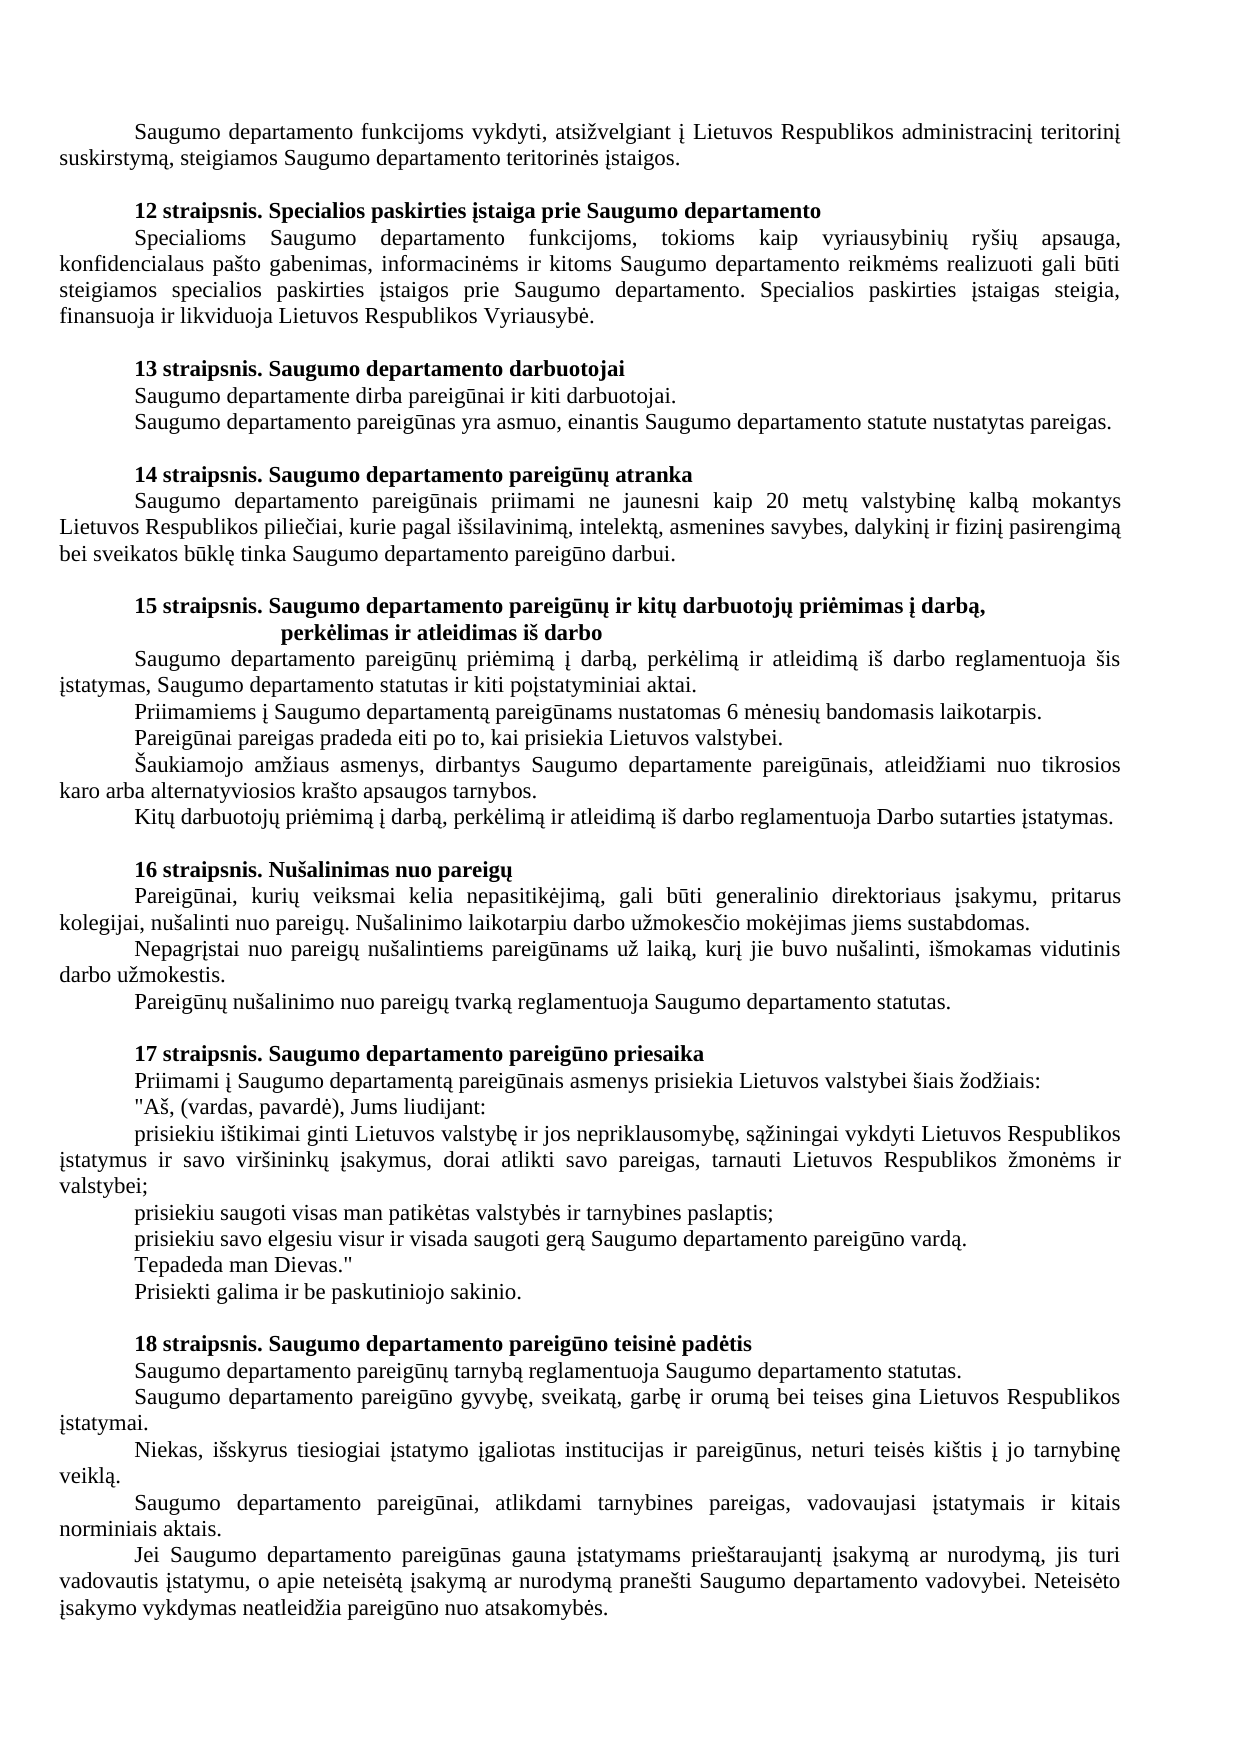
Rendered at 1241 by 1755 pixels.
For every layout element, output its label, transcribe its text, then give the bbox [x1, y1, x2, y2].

text 14 straipsnis. Saugumo departamento pareigūnų atranka [59, 461, 1122, 487]
text Priimamiems į Saugumo departamentą pareigūnams nustatomas 6 mėnesių bandomasis laikotarpis. [59, 698, 1122, 724]
text Pareigūnų nušalinimo nuo pareigų tvarką reglamentuoja Saugumo departamento statutas. [59, 988, 1122, 1014]
text Priimami į Saugumo departamentą pareigūnais asmenys prisiekia Lietuvos valstybei šiais žodžiais: [59, 1067, 1122, 1093]
text 18 straipsnis. Saugumo departamento pareigūno teisinė padėtis [59, 1330, 1122, 1357]
text perkėlimas ir atleidimas iš darbo [59, 619, 1122, 645]
text 16 straipsnis. Nušalinimas nuo pareigų [59, 856, 1122, 882]
text prisiekiu ištikimai ginti Lietuvos valstybę ir jos nepriklausomybę, sąžiningai vykdyti Lietuvos Respublikos įstatymus ir savo viršininkų įsakymus, dorai atlikti savo pareigas, tarnauti Lietuvos Respublikos žmonėms ir valstybei; [59, 1119, 1122, 1199]
text Pareigūnai, kurių veiksmai kelia nepasitikėjimą, gali būti generalinio direktoriaus įsakymu, pritarus kolegijai, nušalinti nuo pareigų. Nušalinimo laikotarpiu darbo užmokesčio mokėjimas jiems sustabdomas. [59, 882, 1122, 935]
text Šaukiamojo amžiaus asmenys, dirbantys Saugumo departamente pareigūnais, atleidžiami nuo tikrosios karo arba alternatyviosios krašto apsaugos tarnybos. [59, 751, 1122, 803]
text Kitų darbuotojų priėmimą į darbą, perkėlimą ir atleidimą iš darbo reglamentuoja Darbo sutarties įstatymas. [59, 803, 1122, 830]
text Saugumo departamento pareigūnas yra asmuo, einantis Saugumo departamento statute nustatytas pareigas. [59, 408, 1122, 434]
text Niekas, išskyrus tiesiogiai įstatymo įgaliotas institucijas ir pareigūnus, neturi teisės kištis į jo tarnybinę veiklą. [59, 1436, 1122, 1488]
text Tepadeda man Dievas." [59, 1251, 1122, 1278]
text Saugumo departamento pareigūnų tarnybą reglamentuoja Saugumo departamento statutas. [59, 1357, 1122, 1383]
text Saugumo departamento pareigūnai, atlikdami tarnybines pareigas, vadovaujasi įstatymais ir kitais norminiais aktais. [59, 1488, 1122, 1541]
text Saugumo departamente dirba pareigūnai ir kiti darbuotojai. [59, 382, 1122, 408]
text Jei Saugumo departamento pareigūnas gauna įstatymams prieštaraujantį įsakymą ar nurodymą, jis turi vadovautis įstatymu, o apie neteisėtą įsakymą ar nurodymą pranešti Saugumo departamento vadovybei. Neteisėto įsakymo vykdymas neatleidžia pareigūno nuo atsakomybės. [59, 1541, 1122, 1620]
text prisiekiu saugoti visas man patikėtas valstybės ir tarnybines paslaptis; [59, 1199, 1122, 1225]
text 13 straipsnis. Saugumo departamento darbuotojai [59, 355, 1122, 382]
text Nepagrįstai nuo pareigų nušalintiems pareigūnams už laiką, kurį jie buvo nušalinti, išmokamas vidutinis darbo užmokestis. [59, 935, 1122, 988]
text Pareigūnai pareigas pradeda eiti po to, kai prisiekia Lietuvos valstybei. [59, 724, 1122, 751]
text "Aš, (vardas, pavardė), Jums liudijant: [59, 1093, 1122, 1119]
text 15 straipsnis. Saugumo departamento pareigūnų ir kitų darbuotojų priėmimas į darbą, [59, 592, 1122, 619]
text Saugumo departamento funkcijoms vykdyti, atsižvelgiant į Lietuvos Respublikos administracinį teritorinį suskirstymą, steigiamos Saugumo departamento teritorinės įstaigos. [59, 118, 1122, 171]
text 12 straipsnis. Specialios paskirties įstaiga prie Saugumo departamento [59, 197, 1122, 223]
text Saugumo departamento pareigūnų priėmimą į darbą, perkėlimą ir atleidimą iš darbo reglamentuoja šis įstatymas, Saugumo departamento statutas ir kiti poįstatyminiai aktai. [59, 645, 1122, 698]
text prisiekiu savo elgesiu visur ir visada saugoti gerą Saugumo departamento pareigūno vardą. [59, 1225, 1122, 1251]
text Prisiekti galima ir be paskutiniojo sakinio. [59, 1278, 1122, 1304]
text Saugumo departamento pareigūnais priimami ne jaunesni kaip 20 metų valstybinę kalbą mokantys Lietuvos Respublikos piliečiai, kurie pagal išsilavinimą, intelektą, asmenines savybes, dalykinį ir fizinį pasirengimą bei sveikatos būklę tinka Saugumo departamento pareigūno darbui. [59, 487, 1122, 566]
text 17 straipsnis. Saugumo departamento pareigūno priesaika [59, 1041, 1122, 1067]
text Saugumo departamento pareigūno gyvybę, sveikatą, garbę ir orumą bei teises gina Lietuvos Respublikos įstatymai. [59, 1383, 1122, 1436]
text Specialioms Saugumo departamento funkcijoms, tokioms kaip vyriausybinių ryšių apsauga, konfidencialaus pašto gabenimas, informacinėms ir kitoms Saugumo departamento reikmėms realizuoti gali būti steigiamos specialios paskirties įstaigos prie Saugumo departamento. Specialios paskirties įstaigas steigia, finansuoja ir likviduoja Lietuvos Respublikos Vyriausybė. [59, 223, 1122, 329]
